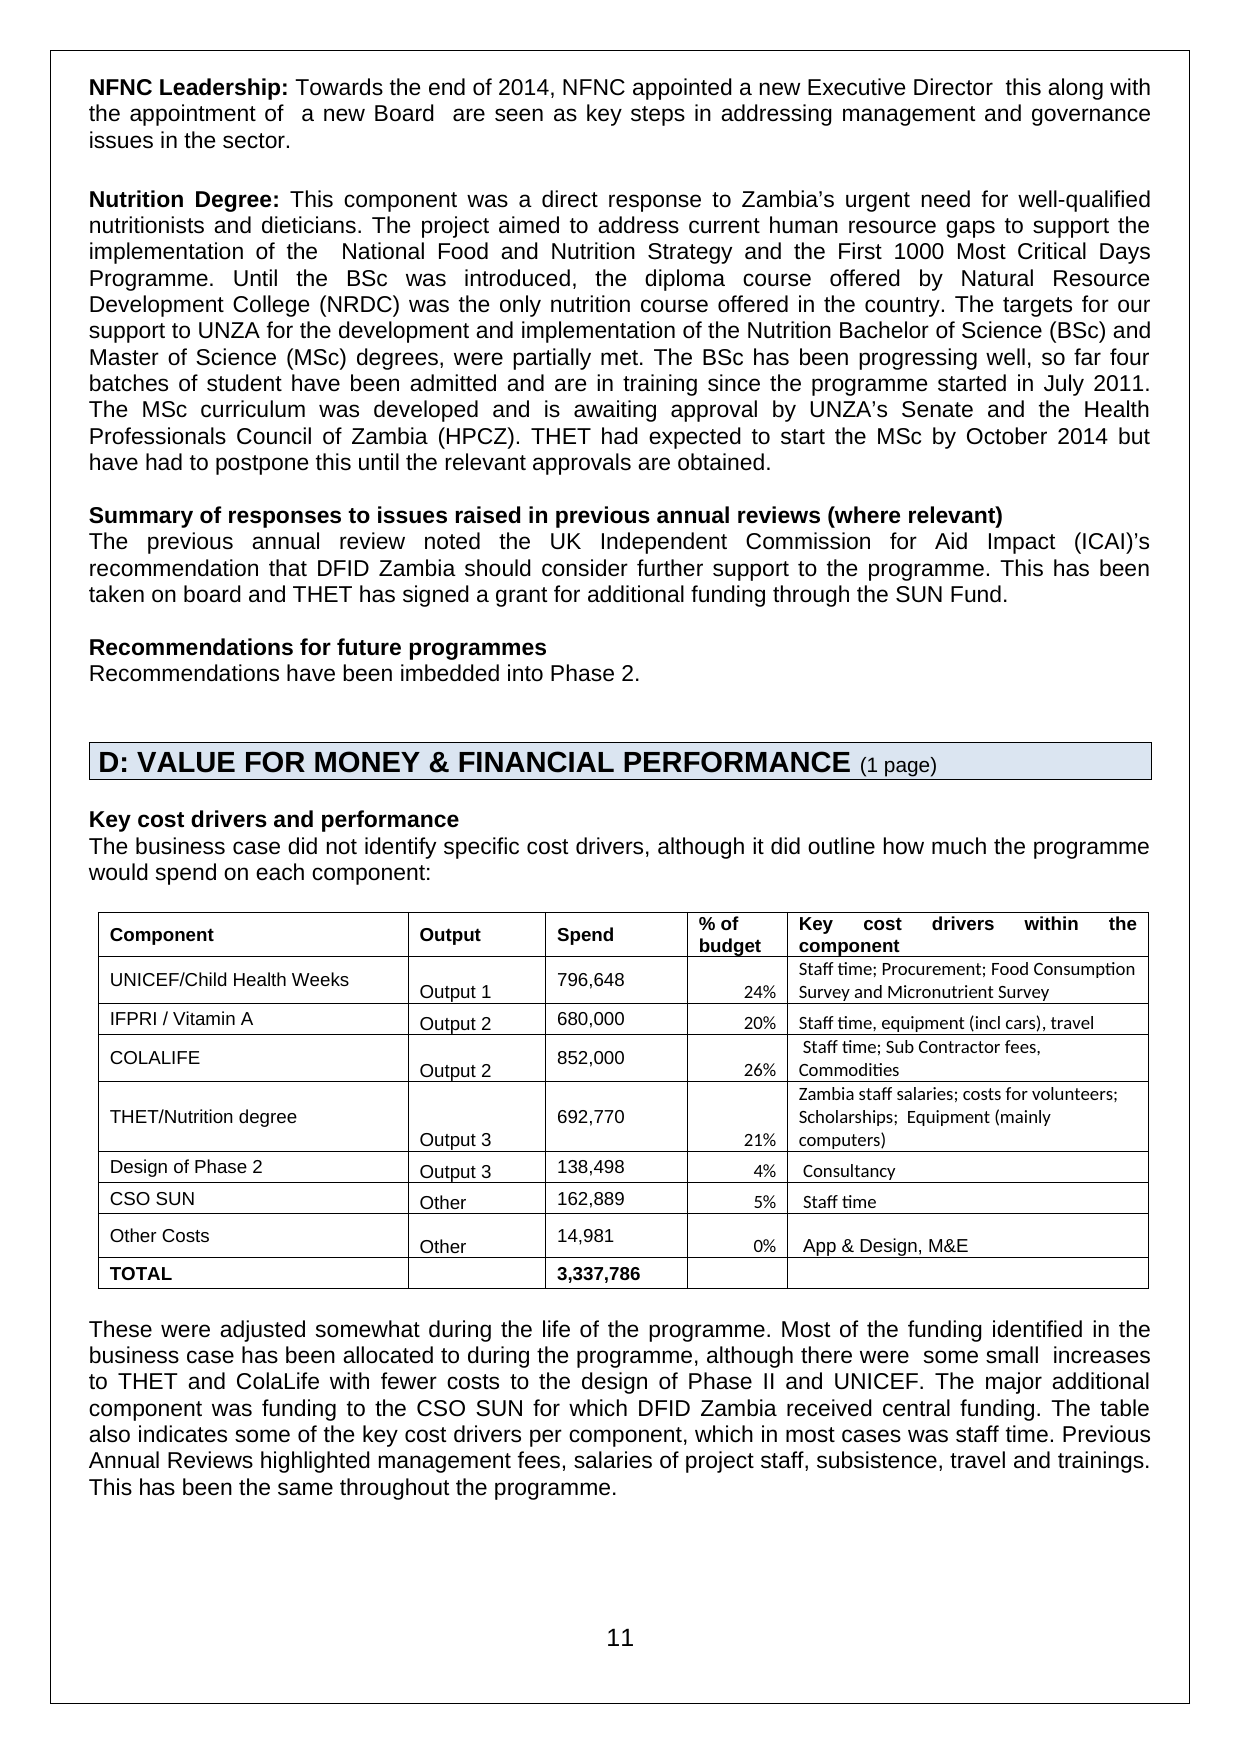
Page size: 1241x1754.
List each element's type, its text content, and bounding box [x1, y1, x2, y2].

table_header Output [409, 913, 545, 956]
table_cell Staff time, equipment (incl cars), travel [788, 1004, 1148, 1034]
table_cell App & Design, M&E [788, 1214, 1148, 1257]
table_cell Design of Phase 2 [99, 1152, 408, 1182]
text The business case did not identify specific cost drivers, although it did outline how much the programme would spend on each component: [89, 833, 1152, 885]
table_cell 0% [688, 1214, 787, 1257]
table_cell Output 3 [409, 1152, 545, 1182]
table_cell 20% [688, 1004, 787, 1034]
table_cell Staff time; Sub Contractor fees, Commodities [788, 1035, 1148, 1081]
table_header Key cost drivers within the component [788, 913, 1148, 956]
table_cell 14,981 [546, 1214, 687, 1257]
text These were adjusted somewhat during the life of the programme. Most of the funding identified in the business case has been allocated to during the programme, although there were some small increases to THET and ColaLife with fewer costs to the design of Phase II and UNICEF. The major additional component was funding to the CSO SUN for which DFID Zambia received central funding. The table also indicates some of the key cost drivers per component, which in most cases was staff time. Previous Annual Reviews highlighted management fees, salaries of project staff, subsistence, travel and trainings. This has been the same throughout the programme. [89, 1316, 1152, 1500]
table_cell 3,337,786 [546, 1258, 687, 1288]
table_cell 138,498 [546, 1152, 687, 1182]
table_cell Output 2 [409, 1035, 545, 1081]
table_cell THET/Nutrition degree [99, 1082, 408, 1151]
table_cell TOTAL [99, 1258, 408, 1288]
table_cell 680,000 [546, 1004, 687, 1034]
table_cell Other [409, 1214, 545, 1257]
subtitle D: VALUE FOR MONEY & FINANCIAL PERFORMANCE (1 page) [90, 743, 1151, 779]
table_cell Other [409, 1183, 545, 1213]
table_header Spend [546, 913, 687, 956]
text Key cost drivers and performance [89, 806, 1152, 833]
table_header Component [99, 913, 408, 956]
table_cell Output 2 [409, 1004, 545, 1034]
table_cell 24% [688, 957, 787, 1003]
table_cell 796,648 [546, 957, 687, 1003]
text Nutrition Degree: This component was a direct response to Zambia’s urgent need for well-qualified nutritionists and dieticians. The project aimed to address current human resource gaps to support the implementation of the National Food and Nutrition Strategy and the First 1000 Most Critical Days Programme. Until the BSc was introduced, the diploma course offered by Natural Resource Development College (NRDC) was the only nutrition course offered in the country. The targets for our support to UNZA for the development and implementation of the Nutrition Bachelor of Science (BSc) and Master of Science (MSc) degrees, were partially met. The BSc has been progressing well, so far four batches of student have been admitted and are in training since the programme started in July 2011. The MSc curriculum was developed and is awaiting approval by UNZA’s Senate and the Health Professionals Council of Zambia (HPCZ). THET had expected to start the MSc by October 2014 but have had to postpone this until the relevant approvals are obtained. [89, 186, 1152, 475]
table_cell 162,889 [546, 1183, 687, 1213]
table_cell IFPRI / Vitamin A [99, 1004, 408, 1034]
table_cell CSO SUN [99, 1183, 408, 1213]
text Summary of responses to issues raised in previous annual reviews (where relevant) [89, 502, 1152, 528]
table_cell 26% [688, 1035, 787, 1081]
table_cell [688, 1258, 787, 1288]
table_cell 21% [688, 1082, 787, 1151]
table_cell Output 1 [409, 957, 545, 1003]
table_cell [409, 1258, 545, 1288]
text Recommendations have been imbedded into Phase 2. [89, 660, 1152, 686]
table_cell COLALIFE [99, 1035, 408, 1081]
text The previous annual review noted the UK Independent Commission for Aid Impact (ICAI)’s recommendation that DFID Zambia should consider further support to the programme. This has been taken on board and THET has signed a grant for additional funding through the SUN Fund. [89, 528, 1152, 607]
table_cell 5% [688, 1183, 787, 1213]
table_cell Consultancy [788, 1152, 1148, 1182]
table_cell UNICEF/Child Health Weeks [99, 957, 408, 1003]
table_cell [788, 1258, 1148, 1288]
table_cell 4% [688, 1152, 787, 1182]
table_cell 852,000 [546, 1035, 687, 1081]
table_cell 692,770 [546, 1082, 687, 1151]
table_cell Other Costs [99, 1214, 408, 1257]
text NFNC Leadership: Towards the end of 2014, NFNC appointed a new Executive Director this along with the appointment of a new Board are seen as key steps in addressing management and governance issues in the sector. [89, 74, 1152, 153]
table_cell Staff time; Procurement; Food Consumption Survey and Micronutrient Survey [788, 957, 1148, 1003]
table_cell Staff time [788, 1183, 1148, 1213]
text Recommendations for future programmes [89, 633, 1152, 660]
table_header % of budget [688, 913, 787, 956]
table_cell Zambia staff salaries; costs for volunteers; Scholarships; Equipment (mainly computers) [788, 1082, 1148, 1151]
table_cell Output 3 [409, 1082, 545, 1151]
